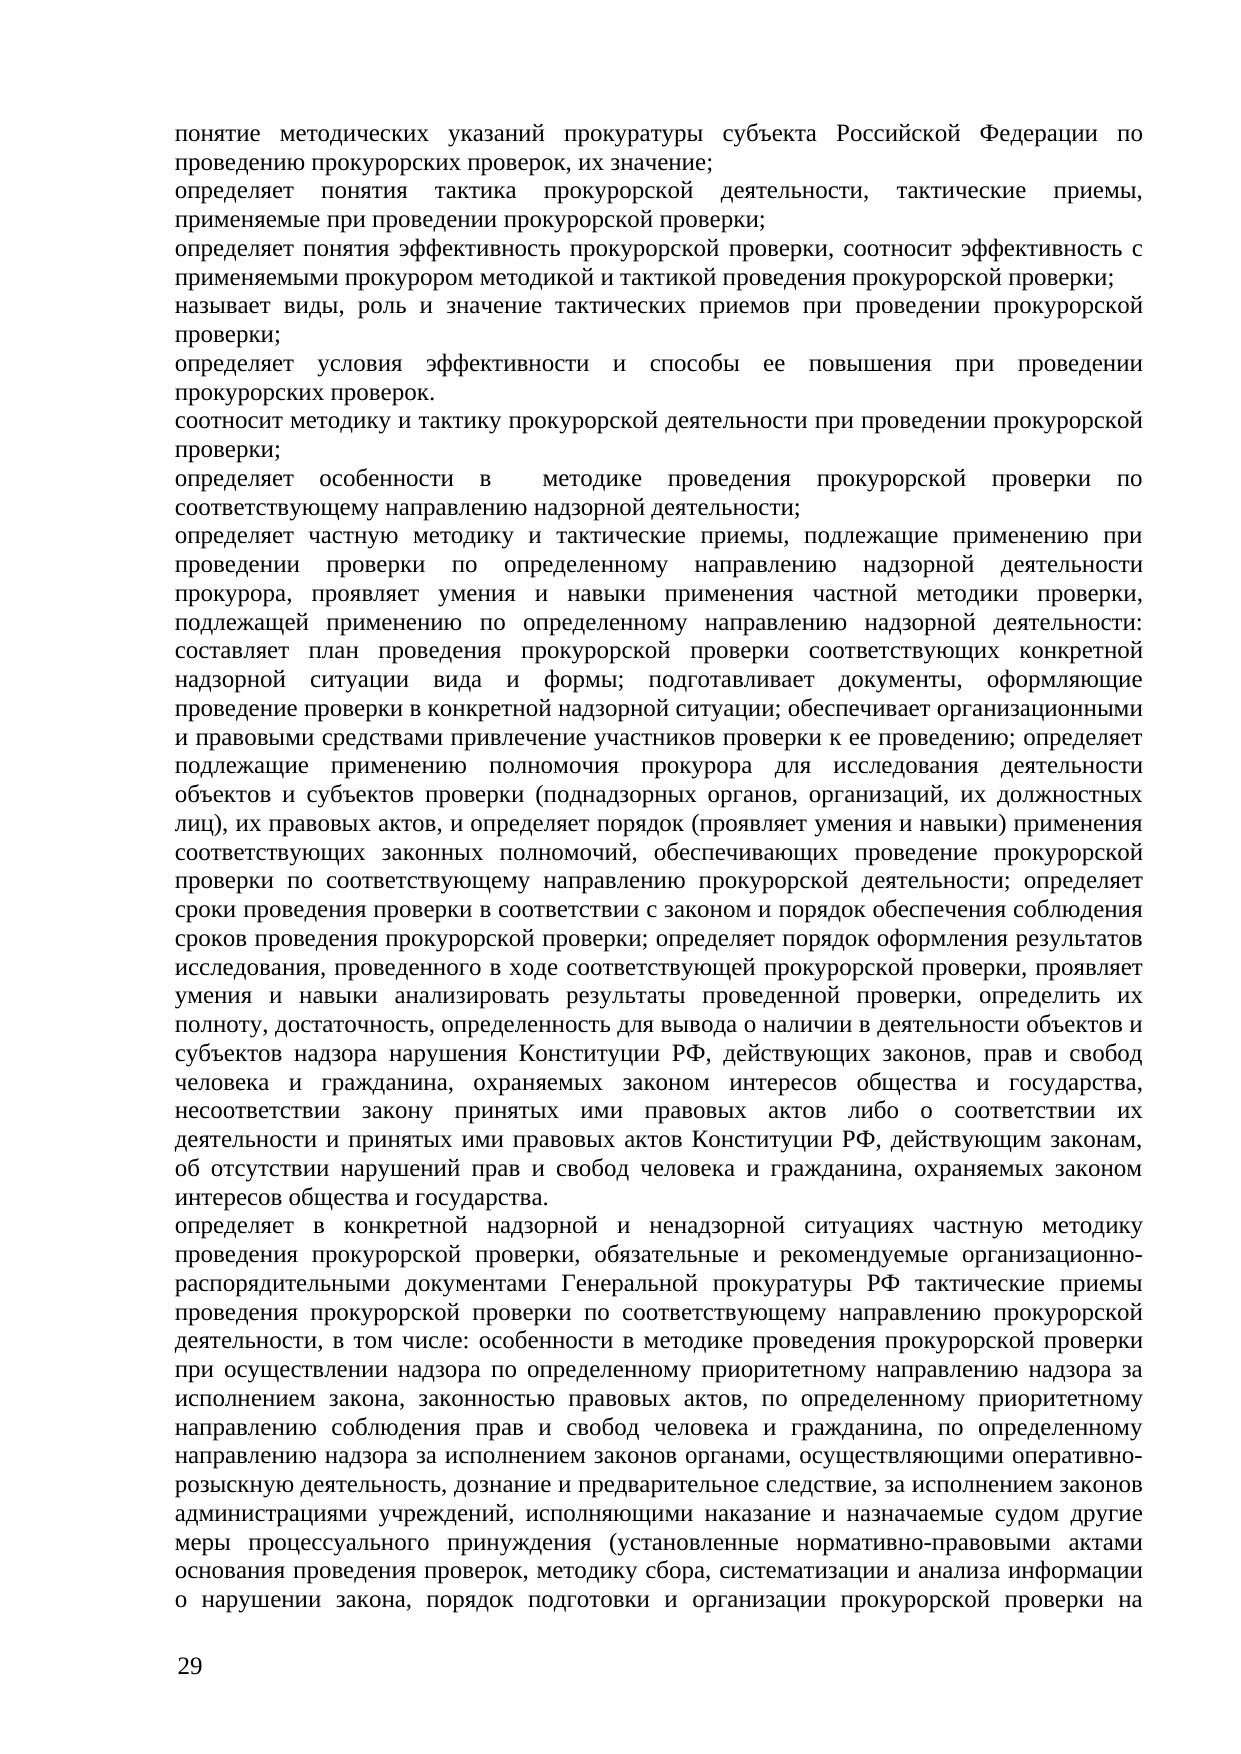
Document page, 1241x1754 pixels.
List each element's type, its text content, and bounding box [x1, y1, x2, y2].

text называет виды, роль и значение тактических приемов при проведении прокурорской проверки; [174, 291, 1144, 348]
text определяет особенности в методике проведения прокурорской проверки по соответствующему направлению надзорной деятельности; [174, 463, 1144, 521]
text определяет понятия тактика прокурорской деятельности, тактические приемы, применяемые при проведении прокурорской проверки; [174, 176, 1144, 233]
text понятие методических указаний прокуратуры субъекта Российской Федерации по проведению прокурорских проверок, их значение; [174, 118, 1144, 176]
text определяет в конкретной надзорной и ненадзорной ситуациях частную методику проведения прокурорской проверки, обязательные и рекомендуемые организационно-распорядительными документами Генеральной прокуратуры РФ тактические приемы проведения прокурорской проверки по соответствующему направлению прокурорской деятельности, в том числе: особенности в методике проведения прокурорской проверки при осуществлении надзора по определенному приоритетному направлению надзора за исполнением закона, законностью правовых актов, по определенному приоритетному направлению соблюдения прав и свобод человека и гражданина, по определенному направлению надзора за исполнением законов органами, осуществляющими оперативно-розыскную деятельность, дознание и предварительное следствие, за исполнением законов администрациями учреждений, исполняющими наказание и назначаемые судом другие меры процессуального принуждения (установленные нормативно-правовыми актами основания проведения проверок, методику сбора, систематизации и анализа информации о нарушении закона, порядок подготовки и организации прокурорской проверки на [174, 1211, 1144, 1613]
text соотносит методику и тактику прокурорской деятельности при проведении прокурорской проверки; [174, 406, 1144, 463]
text определяет понятия эффективность прокурорской проверки, соотносит эффективность с применяемыми прокурором методикой и тактикой проведения прокурорской проверки; [174, 233, 1144, 291]
text определяет условия эффективности и способы ее повышения при проведении прокурорских проверок. [174, 348, 1144, 406]
text определяет частную методику и тактические приемы, подлежащие применению при проведении проверки по определенному направлению надзорной деятельности прокурора, проявляет умения и навыки применения частной методики проверки, подлежащей применению по определенному направлению надзорной деятельности: составляет план проведения прокурорской проверки соответствующих конкретной надзорной ситуации вида и формы; подготавливает документы, оформляющие проведение проверки в конкретной надзорной ситуации; обеспечивает организационными и правовыми средствами привлечение участников проверки к ее проведению; определяет подлежащие применению полномочия прокурора для исследования деятельности объектов и субъектов проверки (поднадзорных органов, организаций, их должностных лиц), их правовых актов, и определяет порядок (проявляет умения и навыки) применения соответствующих законных полномочий, обеспечивающих проведение прокурорской проверки по соответствующему направлению прокурорской деятельности; определяет сроки проведения проверки в соответствии с законом и порядок обеспечения соблюдения сроков проведения прокурорской проверки; определяет порядок оформления результатов исследования, проведенного в ходе соответствующей прокурорской проверки, проявляет умения и навыки анализировать результаты проведенной проверки, определить их полноту, достаточность, определенность для вывода о наличии в деятельности объектов и субъектов надзора нарушения Конституции РФ, действующих законов, прав и свобод человека и гражданина, охраняемых законом интересов общества и государства, несоответствии закону принятых ими правовых актов либо о соответствии их деятельности и принятых ими правовых актов Конституции РФ, действующим законам, об отсутствии нарушений прав и свобод человека и гражданина, охраняемых законом интересов общества и государства. [174, 521, 1144, 1211]
